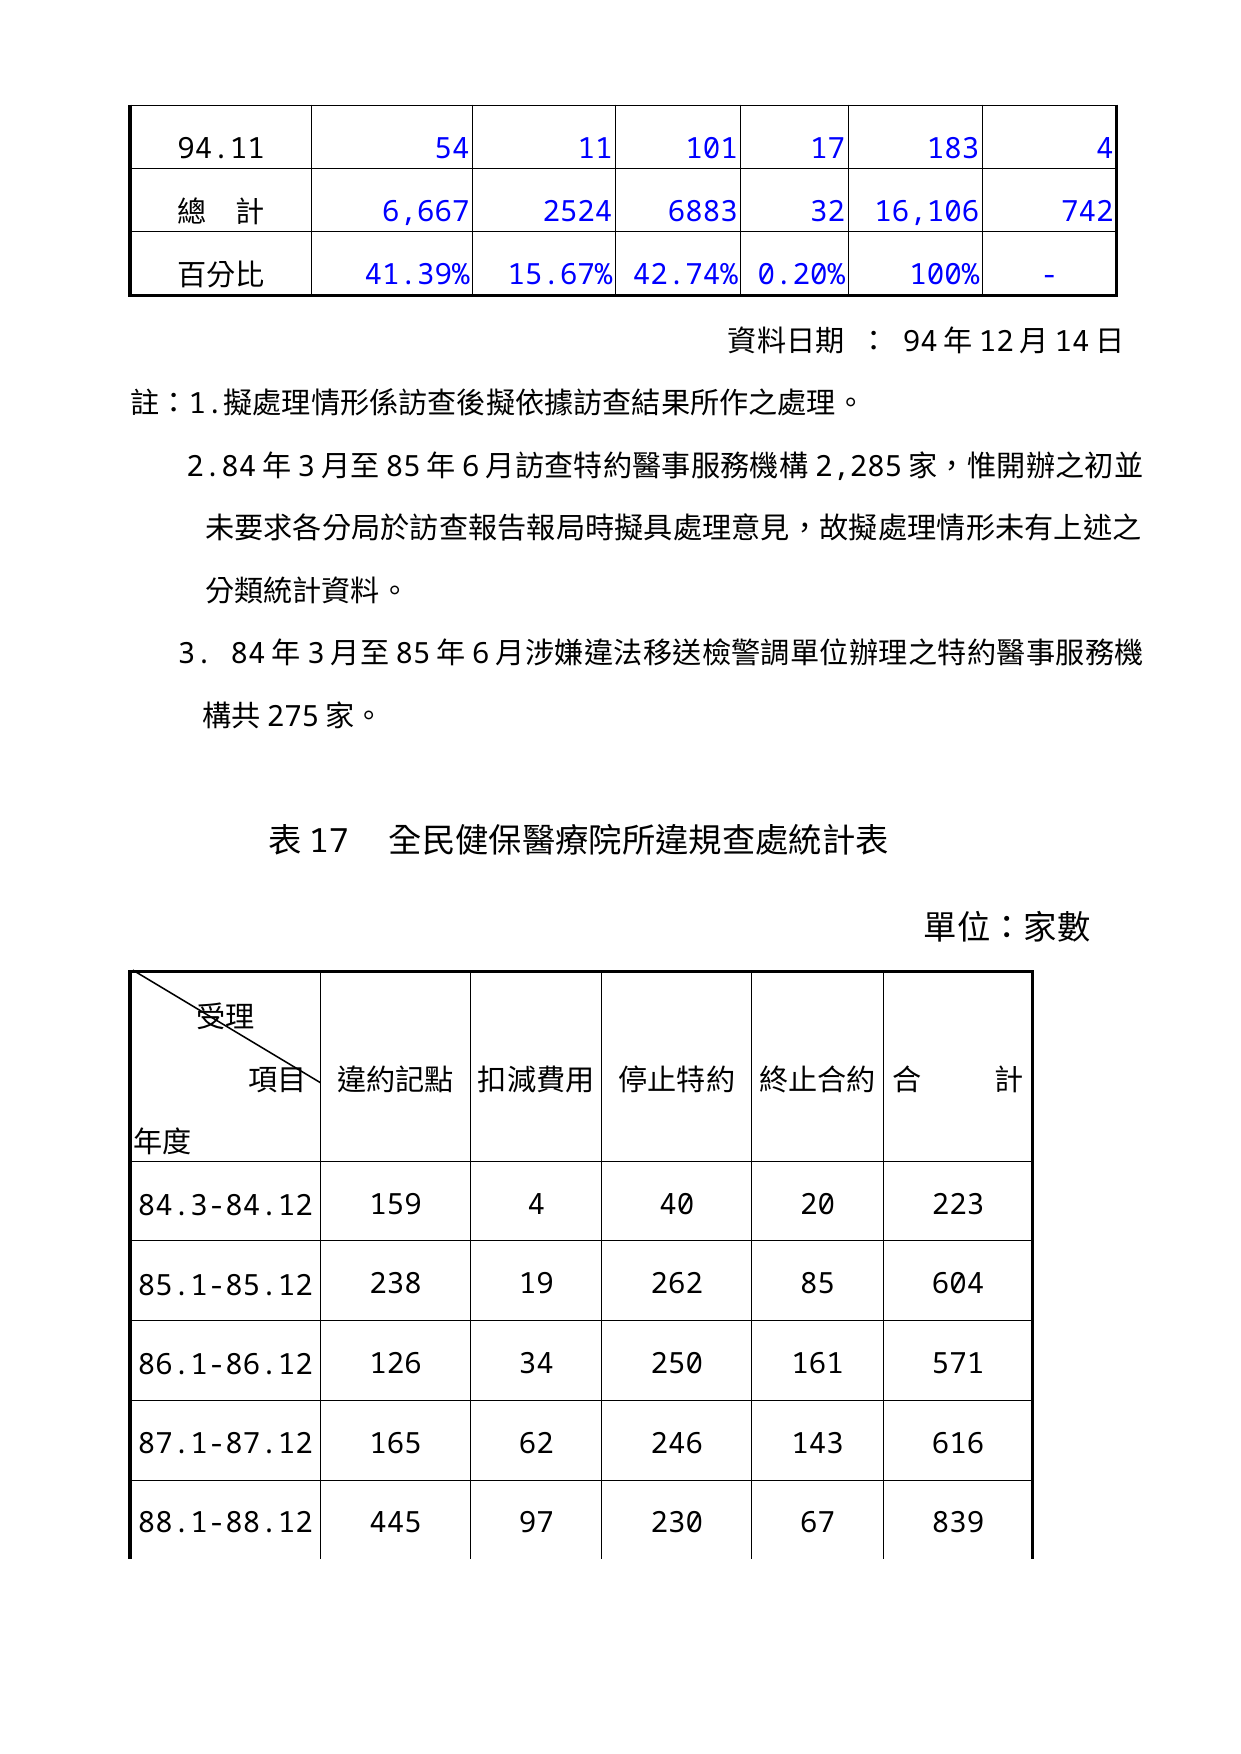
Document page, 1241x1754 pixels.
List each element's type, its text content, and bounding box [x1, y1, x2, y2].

table_cell - [983, 232, 1115, 294]
table_header 合 計 [884, 973, 1031, 1161]
table_cell 250 [602, 1321, 751, 1400]
table_cell 143 [752, 1401, 883, 1479]
text 資料日期 ： 94年12月14日 [728, 297, 1144, 359]
table_cell 32 [741, 169, 848, 231]
table_cell 17 [741, 106, 848, 168]
table_cell 6,667 [312, 169, 472, 231]
table_cell 262 [602, 1241, 751, 1320]
table_cell 2524 [473, 169, 615, 231]
table_header 受理 項目 年度 [132, 973, 320, 1161]
table_cell 88.1-88.12 [132, 1481, 320, 1559]
table_cell 101 [616, 106, 740, 168]
table_cell 84.3-84.12 [132, 1162, 320, 1240]
table_cell 230 [602, 1481, 751, 1559]
table_cell 165 [321, 1401, 470, 1479]
table_header 扣減費用 [471, 973, 601, 1161]
table_cell 總 計 [132, 169, 311, 231]
table_cell 839 [884, 1481, 1031, 1559]
text 表17 全民健保醫療院所違規查處統計表 [130, 797, 1144, 859]
table_header 違約記點 [321, 973, 470, 1161]
table_cell 159 [321, 1162, 470, 1240]
table_cell 4 [471, 1162, 601, 1240]
table_cell 246 [602, 1401, 751, 1479]
table_cell 616 [884, 1401, 1031, 1479]
table_cell 百分比 [132, 232, 311, 294]
table_cell 62 [471, 1401, 601, 1479]
table_cell 742 [983, 169, 1115, 231]
text 註：1.擬處理情形係訪查後擬依據訪查結果所作之處理。 [130, 359, 1144, 422]
table_cell 19 [471, 1241, 601, 1320]
table_cell 16,106 [849, 169, 982, 231]
table_cell 223 [884, 1162, 1031, 1240]
table_cell 41.39% [312, 232, 472, 294]
table_cell 85 [752, 1241, 883, 1320]
table_cell 571 [884, 1321, 1031, 1400]
table_cell 86.1-86.12 [132, 1321, 320, 1400]
table_cell 6883 [616, 169, 740, 231]
text 3. 84年3月至85年6月涉嫌違法移送檢警調單位辦理之特約醫事服務機構共275家。 [178, 609, 1144, 734]
table_cell 238 [321, 1241, 470, 1320]
table_cell 126 [321, 1321, 470, 1400]
table_cell 40 [602, 1162, 751, 1240]
table_header 停止特約 [602, 973, 751, 1161]
table_cell 11 [473, 106, 615, 168]
table_cell 20 [752, 1162, 883, 1240]
table_cell 100% [849, 232, 982, 294]
table_cell 67 [752, 1481, 883, 1559]
text 單位：家數 [130, 883, 1144, 946]
table_cell 604 [884, 1241, 1031, 1320]
table_cell 0.20% [741, 232, 848, 294]
text 2.84年3月至85年6月訪查特約醫事服務機構2,285家，惟開辦之初並未要求各分局於訪查報告報局時擬具處理意見，故擬處理情形未有上述之分類統計資料。 [186, 422, 1144, 609]
table_cell 87.1-87.12 [132, 1401, 320, 1479]
table_cell 34 [471, 1321, 601, 1400]
table_cell 4 [983, 106, 1115, 168]
table_cell 97 [471, 1481, 601, 1559]
table_cell 445 [321, 1481, 470, 1559]
table_header 終止合約 [752, 973, 883, 1161]
table_cell 15.67% [473, 232, 615, 294]
table_cell 54 [312, 106, 472, 168]
table_cell 183 [849, 106, 982, 168]
table_cell 85.1-85.12 [132, 1241, 320, 1320]
table_cell 42.74% [616, 232, 740, 294]
table_cell 161 [752, 1321, 883, 1400]
table_cell 94.11 [132, 106, 311, 168]
